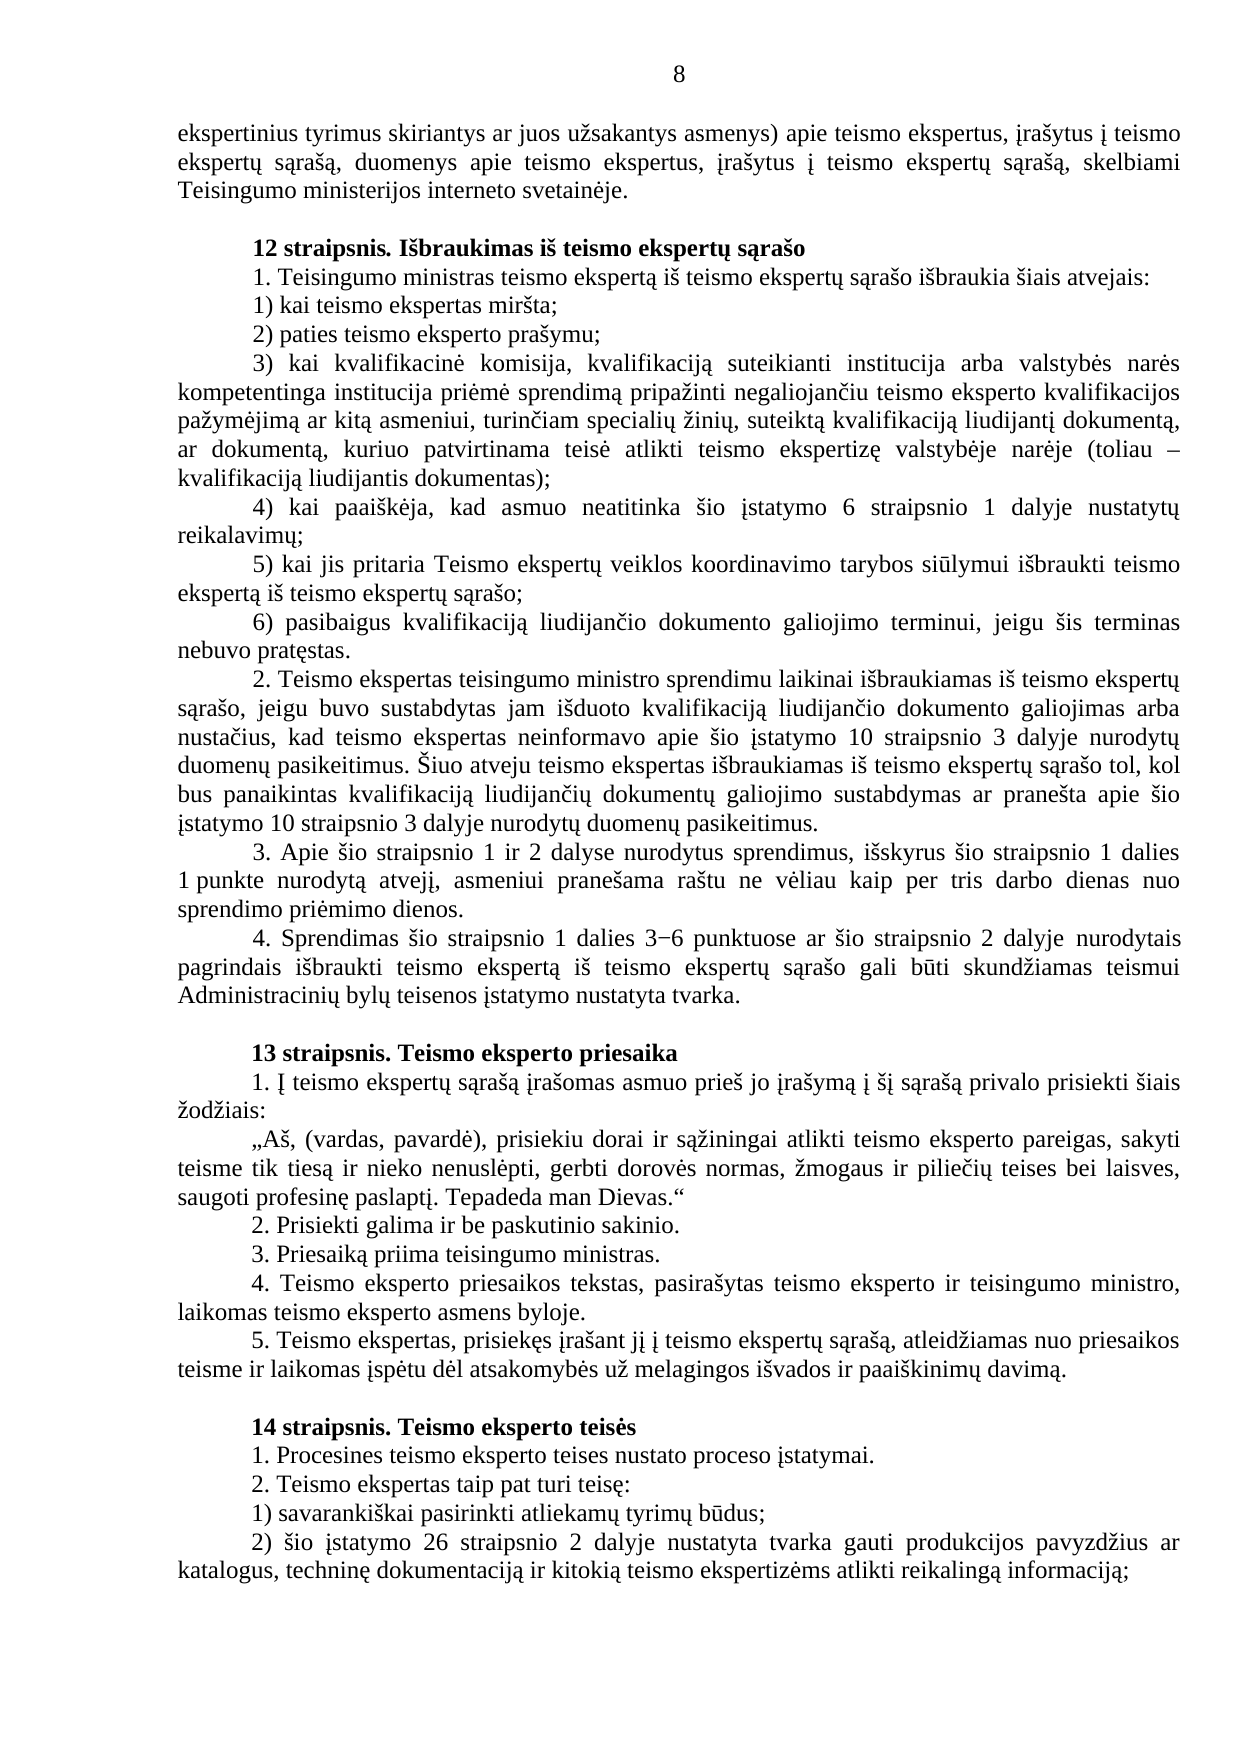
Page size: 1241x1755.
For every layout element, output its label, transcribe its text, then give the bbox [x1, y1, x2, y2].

text 2) šio įstatymo 26 straipsnio 2 dalyje nustatyta tvarka gauti produkcijos pavyzdžius ar katalogus, techninę dokumentaciją ir kitokią teismo ekspertizėms atlikti reikalingą informaciją; [177, 1527, 1181, 1584]
text 4. Sprendimas šio straipsnio 1 dalies 3−6 punktuose ar šio straipsnio 2 dalyje nurodytais pagrindais išbraukti teismo ekspertą iš teismo ekspertų sąrašo gali būti skundžiamas teismui Administracinių bylų teisenos įstatymo nustatyta tvarka. [177, 923, 1181, 1009]
text 1) kai teismo ekspertas miršta; [177, 291, 1181, 319]
text 6) pasibaigus kvalifikaciją liudijančio dokumento galiojimo terminui, jeigu šis terminas nebuvo pratęstas. [177, 607, 1181, 664]
text 13 straipsnis. Teismo eksperto priesaika [177, 1038, 1181, 1067]
text 1. Į teismo ekspertų sąrašą įrašomas asmuo prieš jo įrašymą į šį sąrašą privalo prisiekti šiais žodžiais: [177, 1067, 1181, 1124]
text 14 straipsnis. Teismo eksperto teisės [177, 1412, 1181, 1441]
text 3. Priesaiką priima teisingumo ministras. [177, 1239, 1181, 1268]
text 1) savarankiškai pasirinkti atliekamų tyrimų būdus; [177, 1498, 1181, 1527]
text 4) kai paaiškėja, kad asmuo neatitinka šio įstatymo 6 straipsnio 1 dalyje nustatytų reikalavimų; [177, 492, 1181, 549]
text 2. Teismo ekspertas taip pat turi teisę: [177, 1469, 1181, 1498]
text 3. Apie šio straipsnio 1 ir 2 dalyse nurodytus sprendimus, išskyrus šio straipsnio 1 dalies 1 punkte nurodytą atvejį, asmeniui pranešama raštu ne vėliau kaip per tris darbo dienas nuo sprendimo priėmimo dienos. [177, 837, 1181, 923]
text 3) kai kvalifikacinė komisija, kvalifikaciją suteikianti institucija arba valstybės narės kompetentinga institucija priėmė sprendimą pripažinti negaliojančiu teismo eksperto kvalifikacijos pažymėjimą ar kitą asmeniui, turinčiam specialių žinių, suteiktą kvalifikaciją liudijantį dokumentą, ar dokumentą, kuriuo patvirtinama teisė atlikti teismo ekspertizę valstybėje narėje (toliau – kvalifikaciją liudijantis dokumentas); [177, 348, 1181, 492]
text 2. Prisiekti galima ir be paskutinio sakinio. [177, 1211, 1181, 1239]
text 4. Teismo eksperto priesaikos tekstas, pasirašytas teismo eksperto ir teisingumo ministro, laikomas teismo eksperto asmens byloje. [177, 1268, 1181, 1326]
text 5) kai jis pritaria Teismo ekspertų veiklos koordinavimo tarybos siūlymui išbraukti teismo ekspertą iš teismo ekspertų sąrašo; [177, 549, 1181, 607]
text ekspertinius tyrimus skiriantys ar juos užsakantys asmenys) apie teismo ekspertus, įrašytus į teismo ekspertų sąrašą, duomenys apie teismo ekspertus, įrašytus į teismo ekspertų sąrašą, skelbiami Teisingumo ministerijos interneto svetainėje. [177, 118, 1181, 204]
text 2. Teismo ekspertas teisingumo ministro sprendimu laikinai išbraukiamas iš teismo ekspertų sąrašo, jeigu buvo sustabdytas jam išduoto kvalifikaciją liudijančio dokumento galiojimas arba nustačius, kad teismo ekspertas neinformavo apie šio įstatymo 10 straipsnio 3 dalyje nurodytų duomenų pasikeitimus. Šiuo atveju teismo ekspertas išbraukiamas iš teismo ekspertų sąrašo tol, kol bus panaikintas kvalifikaciją liudijančių dokumentų galiojimo sustabdymas ar pranešta apie šio įstatymo 10 straipsnio 3 dalyje nurodytų duomenų pasikeitimus. [177, 664, 1181, 837]
text 5. Teismo ekspertas, prisiekęs įrašant jį į teismo ekspertų sąrašą, atleidžiamas nuo priesaikos teisme ir laikomas įspėtu dėl atsakomybės už melagingos išvados ir paaiškinimų davimą. [177, 1326, 1181, 1383]
text 1. Procesines teismo eksperto teises nustato proceso įstatymai. [177, 1441, 1181, 1469]
text 1. Teisingumo ministras teismo ekspertą iš teismo ekspertų sąrašo išbraukia šiais atvejais: [177, 262, 1181, 291]
text „Aš, (vardas, pavardė), prisiekiu dorai ir sąžiningai atlikti teismo eksperto pareigas, sakyti teisme tik tiesą ir nieko nenuslėpti, gerbti dorovės normas, žmogaus ir piliečių teises bei laisves, saugoti profesinę paslaptį. Tepadeda man Dievas.“ [177, 1124, 1181, 1211]
text 12 straipsnis. Išbraukimas iš teismo ekspertų sąrašo [177, 233, 1181, 262]
text 2) paties teismo eksperto prašymu; [177, 319, 1181, 348]
